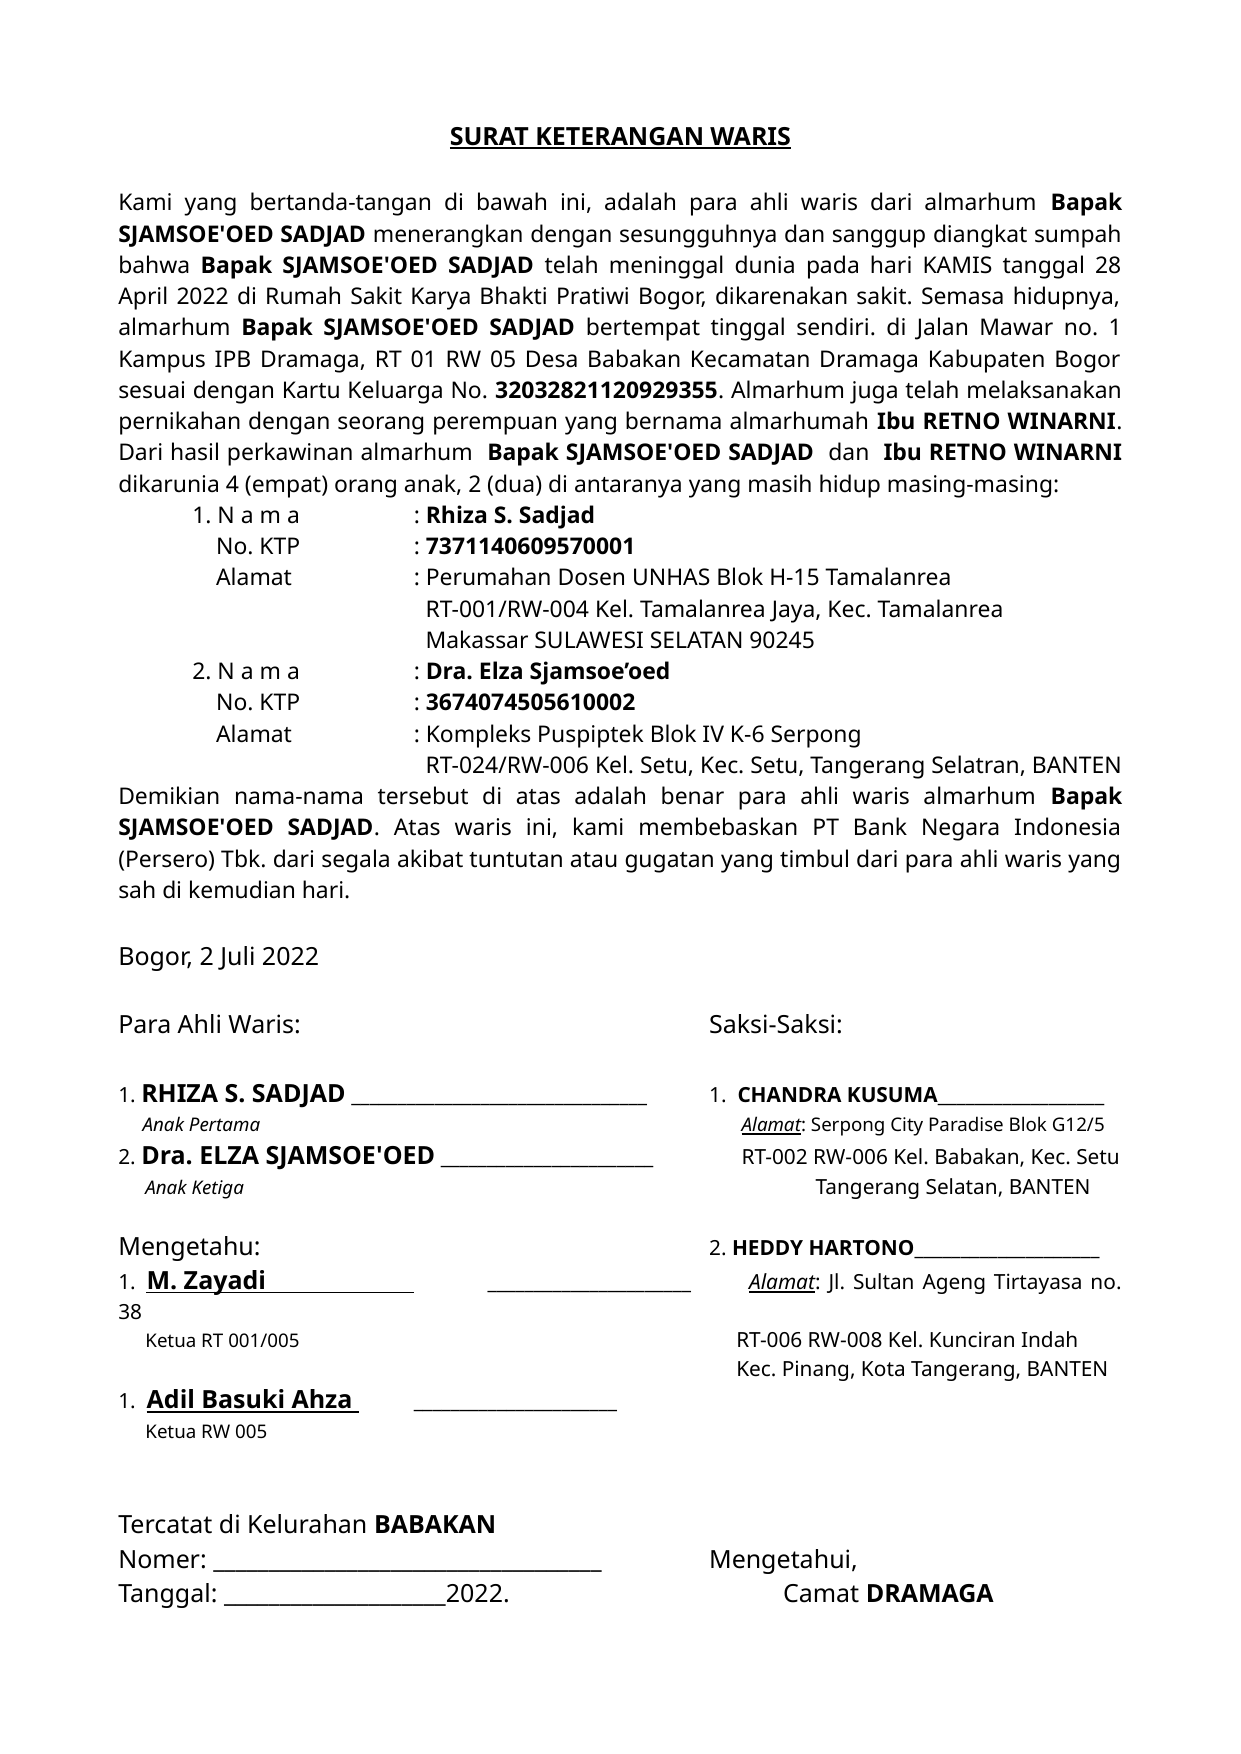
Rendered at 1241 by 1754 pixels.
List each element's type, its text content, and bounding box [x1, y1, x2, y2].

text Ketua RW 005 [118, 1416, 1122, 1445]
text Makassar SULAWESI SELATAN 90245 [118, 624, 1122, 655]
text Anak Ketiga Tangerang Selatan, BANTEN [118, 1172, 1122, 1200]
text 2. Dra. ELZA SJAMSOE'OED _______________________ RT-002 RW-006 Kel. Babakan, Kec. Setu [118, 1138, 1122, 1172]
text Kec. Pinang, Kota Tangerang, BANTEN [118, 1354, 1122, 1382]
text RT-024/RW-006 Kel. Setu, Kec. Setu, Tangerang Selatran, BANTEN [118, 749, 1122, 780]
text 1. Adil Basuki Ahza ______________________ [118, 1382, 1122, 1416]
text No. KTP : 3674074505610002 [118, 686, 1122, 717]
text No. KTP : 7371140609570001 [118, 530, 1122, 561]
text 2. N a m a : Dra. Elza Sjamsoe’oed [118, 655, 1122, 686]
text Anak Pertama Alamat: Serpong City Paradise Blok G12/5 [118, 1109, 1122, 1138]
text Para Ahli Waris: Saksi-Saksi: [118, 1007, 1122, 1041]
text Ketua RT 001/005 RT-006 RW-008 Kel. Kunciran Indah [118, 1325, 1122, 1354]
text Bogor, 2 Juli 2022 [118, 939, 1122, 973]
text Mengetahu: 2. HEDDY HARTONO____________________ [118, 1229, 1122, 1263]
text Demikian nama-nama tersebut di atas adalah benar para ahli waris almarhum Bapak SJAMSOE'OED SADJAD. Atas waris ini, kami membebaskan PT Bank Negara Indonesia (Persero) Tbk. dari segala akibat tuntutan atau gugatan yang timbul dari para ahli waris yang sah di kemudian hari. [118, 780, 1122, 905]
text Kami yang bertanda-tangan di bawah ini, adalah para ahli waris dari almarhum Bapak SJAMSOE'OED SADJAD menerangkan dengan sesungguhnya dan sanggup diangkat sumpah bahwa Bapak SJAMSOE'OED SADJAD telah meninggal dunia pada hari KAMIS tanggal 28 April 2022 di Rumah Sakit Karya Bhakti Pratiwi Bogor, dikarenakan sakit. Semasa hidupnya, almarhum Bapak SJAMSOE'OED SADJAD bertempat tinggal sendiri. di Jalan Mawar no. 1 Kampus IPB Dramaga, RT 01 RW 05 Desa Babakan Kecamatan Dramaga Kabupaten Bogor sesuai dengan Kartu Keluarga No. 32032821120929355. Almarhum juga telah melaksanakan pernikahan dengan seorang perempuan yang bernama almarhumah Ibu RETNO WINARNI. Dari hasil perkawinan almarhum Bapak SJAMSOE'OED SADJAD dan Ibu RETNO WINARNI dikarunia 4 (empat) orang anak, 2 (dua) di antaranya yang masih hidup masing-masing: [118, 186, 1122, 499]
text Tercatat di Kelurahan BABAKAN [118, 1507, 1122, 1541]
text SURAT KETERANGAN WARIS [118, 118, 1122, 152]
text Alamat : Perumahan Dosen UNHAS Blok H-15 Tamalanrea [118, 561, 1122, 592]
text 1. N a m a : Rhiza S. Sadjad [118, 499, 1122, 530]
text Alamat : Kompleks Puspiptek Blok IV K-6 Serpong [118, 717, 1122, 749]
text Tanggal: ____________________2022. Camat DRAMAGA [118, 1575, 1122, 1609]
text Nomer: ___________________________________ Mengetahui, [118, 1541, 1122, 1575]
text RT-001/RW-004 Kel. Tamalanrea Jaya, Kec. Tamalanrea [118, 592, 1122, 624]
text 1. RHIZA S. SADJAD ________________________________ 1. CHANDRA KUSUMA__________________ [118, 1075, 1122, 1109]
text 1. M. Zayadi ______________________ Alamat: Jl. Sultan Ageng Tirtayasa no. 38 [118, 1263, 1122, 1325]
